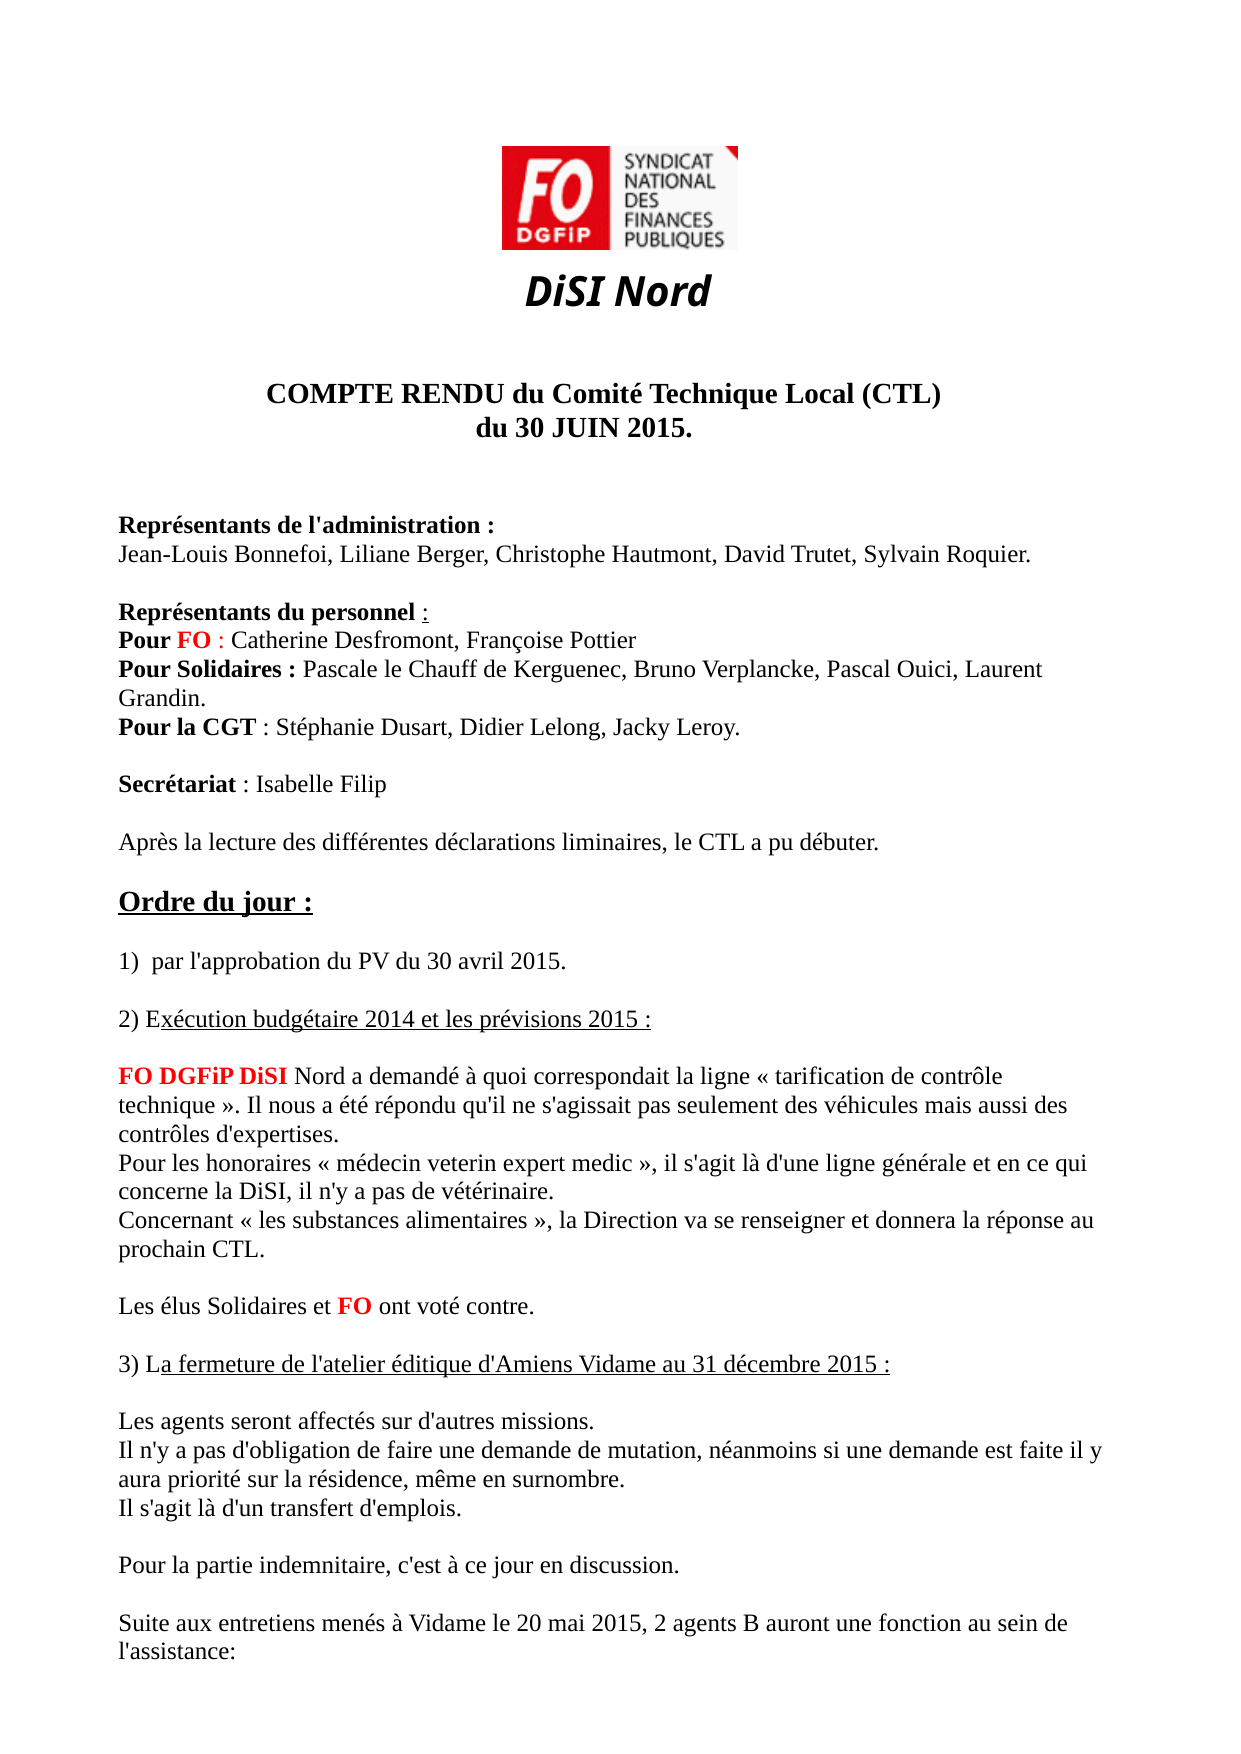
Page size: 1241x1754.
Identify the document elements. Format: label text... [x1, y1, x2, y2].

text Après la lecture des différentes déclarations liminaires, le CTL a pu débuter. [118, 827, 1122, 855]
text 1) par l'approbation du PV du 30 avril 2015. [118, 946, 1122, 975]
text DiSI Nord [118, 262, 1122, 319]
text Pour la CGT : Stéphanie Dusart, Didier Lelong, Jacky Leroy. [118, 712, 1122, 740]
text Il n'y a pas d'obligation de faire une demande de mutation, néanmoins si une demande est faite il y aura priorité sur la résidence, même en surnombre. [118, 1435, 1122, 1493]
text Jean-Louis Bonnefoi, Liliane Berger, Christophe Hautmont, David Trutet, Sylvain Roquier. [118, 539, 1122, 568]
text 3) La fermeture de l'atelier éditique d'Amiens Vidame au 31 décembre 2015 : [118, 1349, 1122, 1378]
text Pour les honoraires « médecin veterin expert medic », il s'agit là d'une ligne générale et en ce qui concerne la DiSI, il n'y a pas de vétérinaire. [118, 1148, 1122, 1205]
text Représentants du personnel : [118, 597, 1122, 625]
text Ordre du jour : [118, 884, 1122, 918]
text Les agents seront affectés sur d'autres missions. [118, 1406, 1122, 1435]
text FO DGFiP DiSI Nord a demandé à quoi correspondait la ligne « tarification de contrôle technique ». Il nous a été répondu qu'il ne s'agissait pas seulement des véhicules mais aussi des contrôles d'expertises. [118, 1061, 1122, 1148]
text Concernant « les substances alimentaires », la Direction va se renseigner et donnera la réponse au prochain CTL. [118, 1205, 1122, 1263]
text du 30 JUIN 2015. [118, 410, 1122, 443]
text Représentants de l'administration : [118, 510, 1122, 539]
text Pour Solidaires : Pascale le Chauff de Kerguenec, Bruno Verplancke, Pascal Ouici, Laurent Grandin. [118, 654, 1122, 712]
text Suite aux entretiens menés à Vidame le 20 mai 2015, 2 agents B auront une fonction au sein de l'assistance: [118, 1608, 1122, 1665]
text Les élus Solidaires et FO ont voté contre. [118, 1291, 1122, 1320]
picture [502, 146, 738, 250]
text Pour la partie indemnitaire, c'est à ce jour en discussion. [118, 1550, 1122, 1579]
text COMPTE RENDU du Comité Technique Local (CTL) [118, 376, 1122, 410]
text 2) Exécution budgétaire 2014 et les prévisions 2015 : [118, 1004, 1122, 1033]
text Pour FO : Catherine Desfromont, Françoise Pottier [118, 625, 1122, 654]
text Il s'agit là d'un transfert d'emplois. [118, 1493, 1122, 1521]
text Secrétariat : Isabelle Filip [118, 769, 1122, 798]
